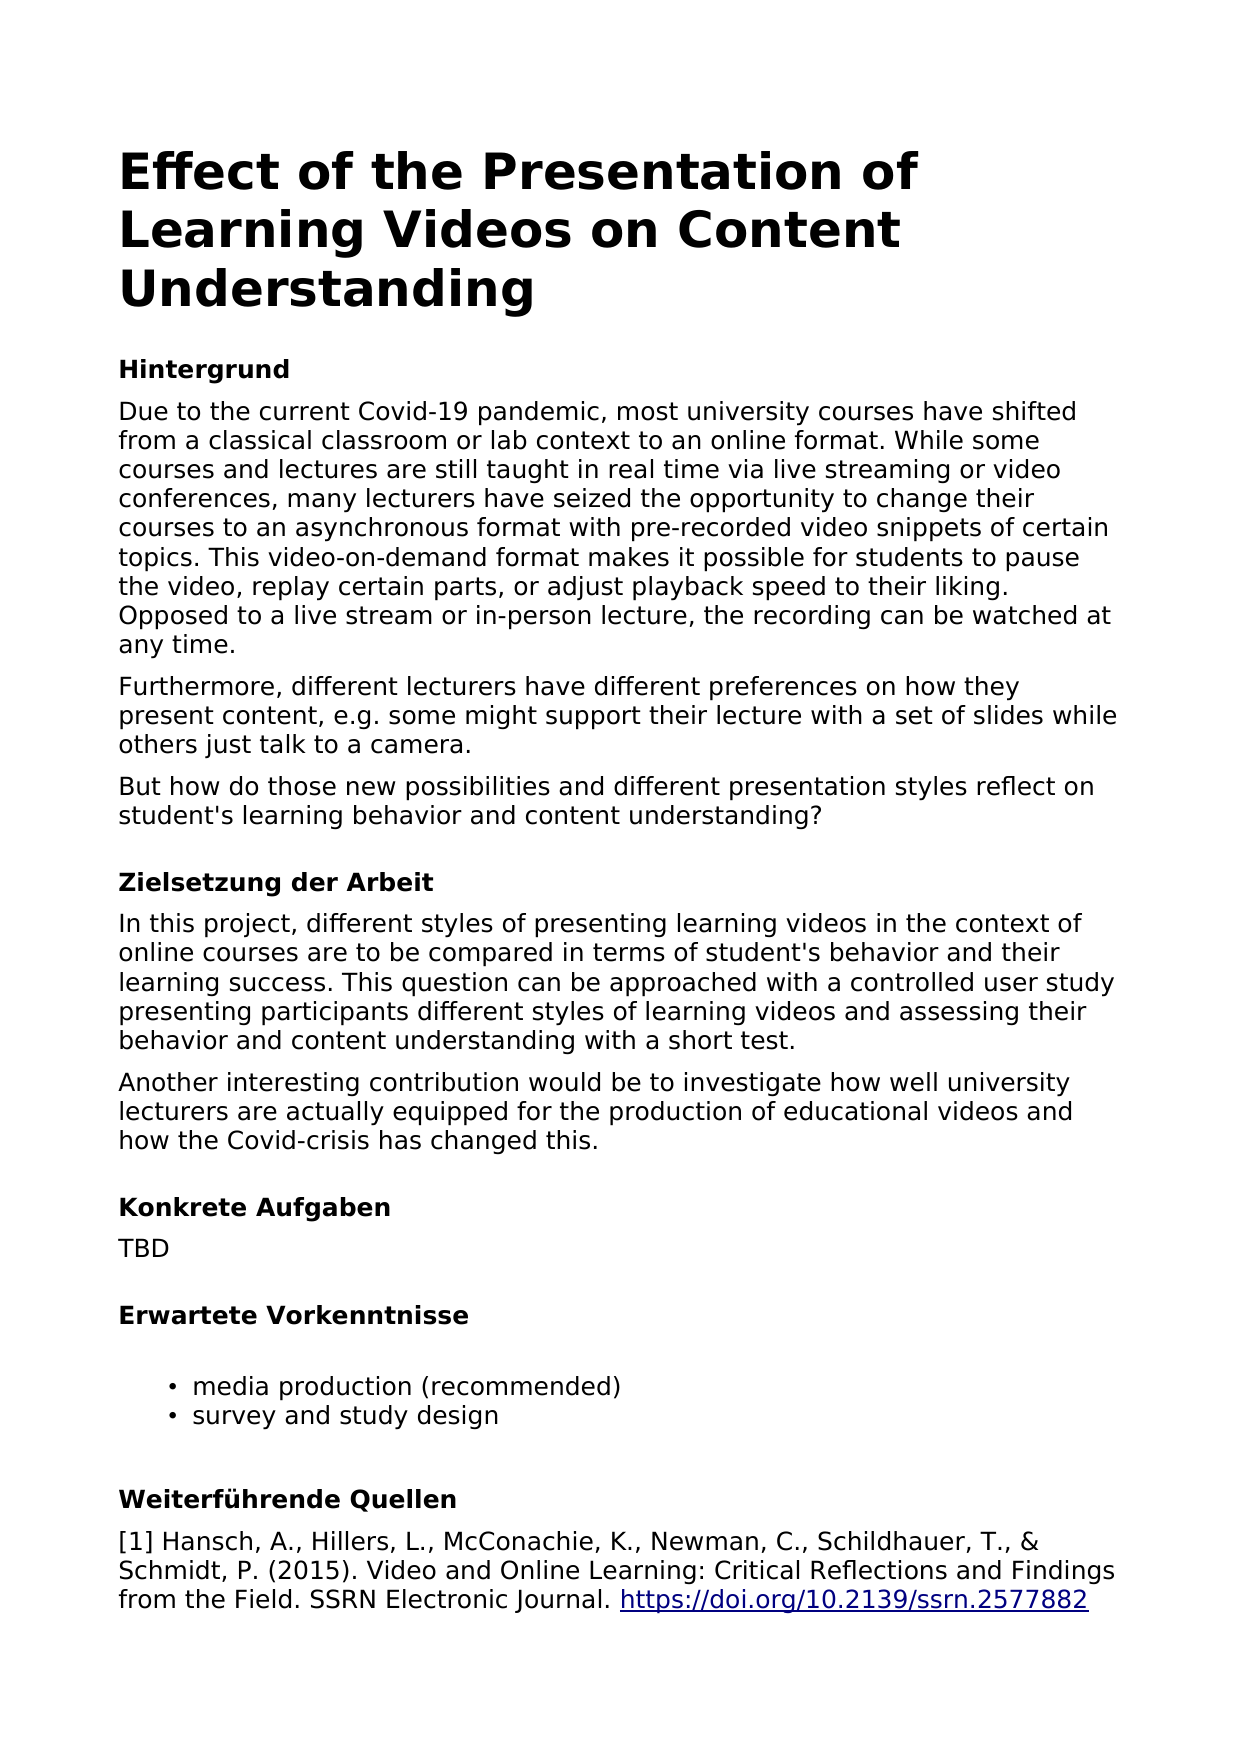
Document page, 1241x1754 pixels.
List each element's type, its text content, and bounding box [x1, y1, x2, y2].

list media production (recommended) [177, 1372, 1122, 1401]
text Furthermore, different lecturers have different preferences on how they present content, e.g. some might support their lecture with a set of slides while others just talk to a camera. [118, 672, 1122, 759]
list survey and study design [177, 1401, 1122, 1431]
subtitle Effect of the Presentation of Learning Videos on Content Understanding [118, 143, 1122, 318]
subtitle Konkrete Aufgaben [118, 1193, 1122, 1222]
text Due to the current Covid-19 pandemic, most university courses have shifted from a classical classroom or lab context to an online format. While some courses and lectures are still taught in real time via live streaming or video conferences, many lecturers have seized the opportunity to change their courses to an asynchronous format with pre-recorded video snippets of certain topics. This video-on-demand format makes it possible for students to pause the video, replay certain parts, or adjust playback speed to their liking. Opposed to a live stream or in-person lecture, the recording can be watched at any time. [118, 397, 1122, 659]
text TBD [118, 1234, 1122, 1264]
subtitle Hintergrund [118, 355, 1122, 384]
text [1] Hansch, A., Hillers, L., McConachie, K., Newman, C., Schildhauer, T., & Schmidt, P. (2015). Video and Online Learning: Critical Reflections and Findings from the Field. SSRN Electronic Journal. https://doi.org/10.2139/ssrn.2577882 [118, 1527, 1122, 1614]
subtitle Erwartete Vorkenntnisse [118, 1301, 1122, 1330]
subtitle Weiterführende Quellen [118, 1485, 1122, 1514]
subtitle Zielsetzung der Arbeit [118, 868, 1122, 897]
text But how do those new possibilities and different presentation styles reflect on student's learning behavior and content understanding? [118, 772, 1122, 830]
text In this project, different styles of presenting learning videos in the context of online courses are to be compared in terms of student's behavior and their learning success. This question can be approached with a controlled user study presenting participants different styles of learning videos and assessing their behavior and content understanding with a short test. [118, 909, 1122, 1055]
text Another interesting contribution would be to investigate how well university lecturers are actually equipped for the production of educational videos and how the Covid-crisis has changed this. [118, 1068, 1122, 1155]
